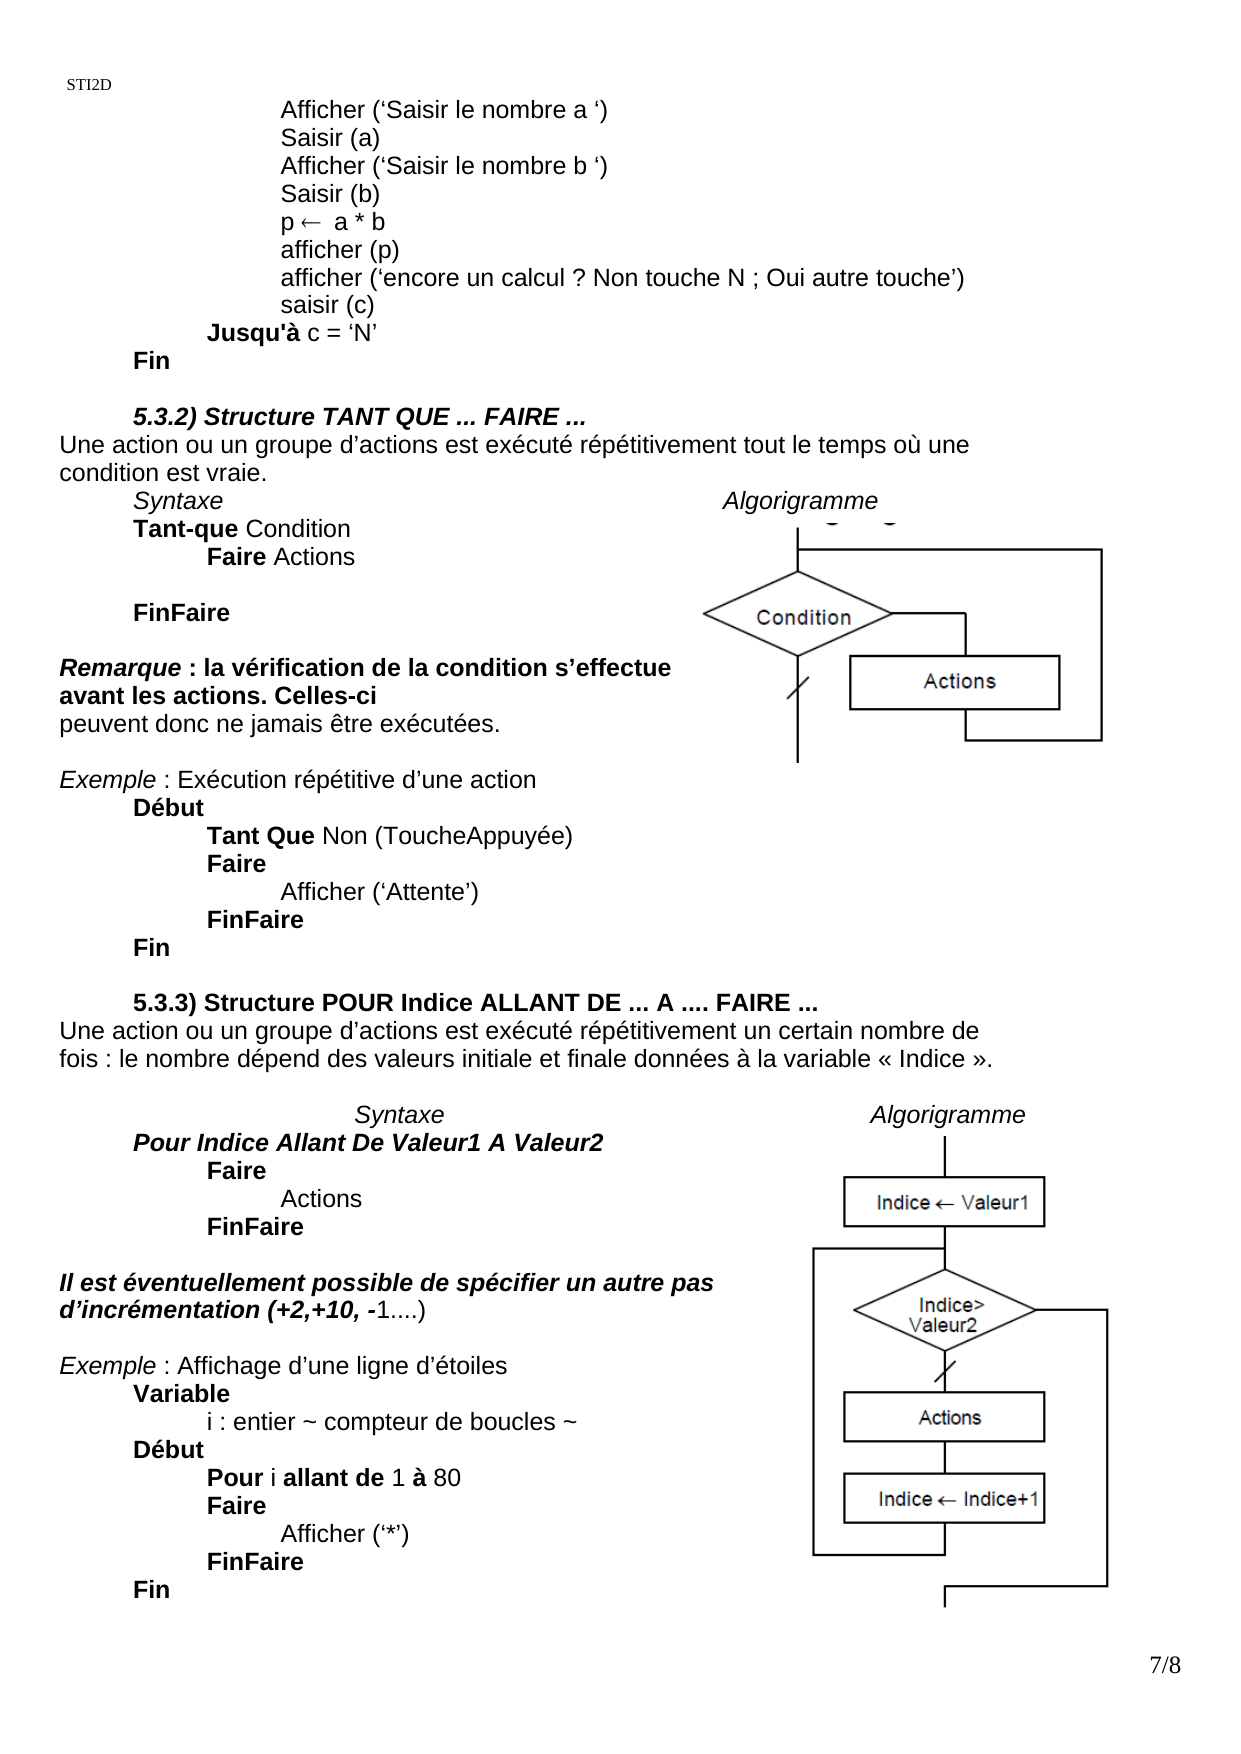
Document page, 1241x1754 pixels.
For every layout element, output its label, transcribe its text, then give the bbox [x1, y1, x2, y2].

text Afficher (‘Saisir le nombre a ‘) [59, 96, 1181, 124]
text Variable [59, 1380, 776, 1408]
text 5.3.2) Structure TANT QUE ... FAIRE ... [59, 403, 1181, 431]
text [1120, 598, 1181, 626]
text afficher (‘encore un calcul ? Non touche N ; Oui autre touche’) [59, 263, 1181, 291]
text [1120, 654, 1181, 710]
text [1115, 1519, 1181, 1547]
text peuvent donc ne jamais être exécutées. [59, 710, 679, 738]
text [1115, 1464, 1181, 1492]
text afficher (p) [59, 235, 1181, 263]
text [1115, 1352, 1181, 1380]
text [1115, 1408, 1181, 1436]
text [1115, 1268, 1181, 1324]
text Une action ou un groupe d’actions est exécuté répétitivement tout le temps où une [59, 431, 1181, 459]
text p ¬ a * b [59, 207, 1181, 235]
text Saisir (b) [59, 179, 1181, 207]
text Faire [59, 849, 1181, 877]
text Jusqu'à c = ‘N’ [59, 319, 1181, 347]
text Faire [59, 1157, 776, 1184]
text Exemple : Exécution répétitive d’une action [59, 766, 1181, 794]
text [1120, 542, 1181, 570]
text Tant Que Non (ToucheAppuyée) [59, 822, 1181, 849]
text Pour i allant de 1 à 80 [59, 1464, 776, 1492]
text [1115, 1157, 1181, 1184]
text saisir (c) [59, 291, 1181, 319]
text Afficher (‘*’) [59, 1519, 776, 1547]
text [1115, 1212, 1181, 1240]
text Afficher (‘Attente’) [59, 877, 1181, 905]
text Actions [59, 1184, 776, 1212]
text [1115, 1575, 1181, 1603]
text Saisir (a) [59, 124, 1181, 152]
text 5.3.3) Structure POUR Indice ALLANT DE ... A .... FAIRE ... [59, 989, 1181, 1017]
text [1115, 1436, 1181, 1464]
text Afficher (‘Saisir le nombre b ‘) [59, 152, 1181, 179]
text Syntaxe Algorigramme [59, 1101, 1181, 1129]
text Début [59, 1436, 776, 1464]
text Exemple : Affichage d’une ligne d’étoiles [59, 1352, 776, 1380]
text Il est éventuellement possible de spécifier un autre pas d’incrémentation (+2,+10, -1....) [59, 1268, 776, 1324]
text condition est vraie. [59, 459, 1181, 487]
text [1115, 1492, 1181, 1519]
text i : entier ~ compteur de boucles ~ [59, 1408, 776, 1436]
text Faire [59, 1492, 776, 1519]
text Pour Indice Allant De Valeur1 A Valeur2 [59, 1129, 1181, 1157]
text FinFaire [59, 1212, 776, 1240]
text fois : le nombre dépend des valeurs initiale et finale données à la variable « Indice ». [59, 1045, 1181, 1073]
text FinFaire [59, 1547, 776, 1575]
text [1115, 1380, 1181, 1408]
text Tant-que Condition [59, 514, 1181, 542]
text Fin [59, 1575, 776, 1603]
text FinFaire [59, 905, 1181, 933]
text Une action ou un groupe d’actions est exécuté répétitivement un certain nombre de [59, 1017, 1181, 1045]
text Début [59, 794, 1181, 822]
text [1115, 1547, 1181, 1575]
text Faire Actions [59, 542, 679, 570]
text Remarque : la vérification de la condition s’effectue avant les actions. Celles-ci [59, 654, 679, 710]
text Fin [59, 347, 1181, 375]
text Syntaxe Algorigramme [59, 487, 1181, 514]
text FinFaire [59, 598, 679, 626]
text Fin [59, 933, 1181, 961]
text [1115, 1184, 1181, 1212]
text [1120, 710, 1181, 738]
